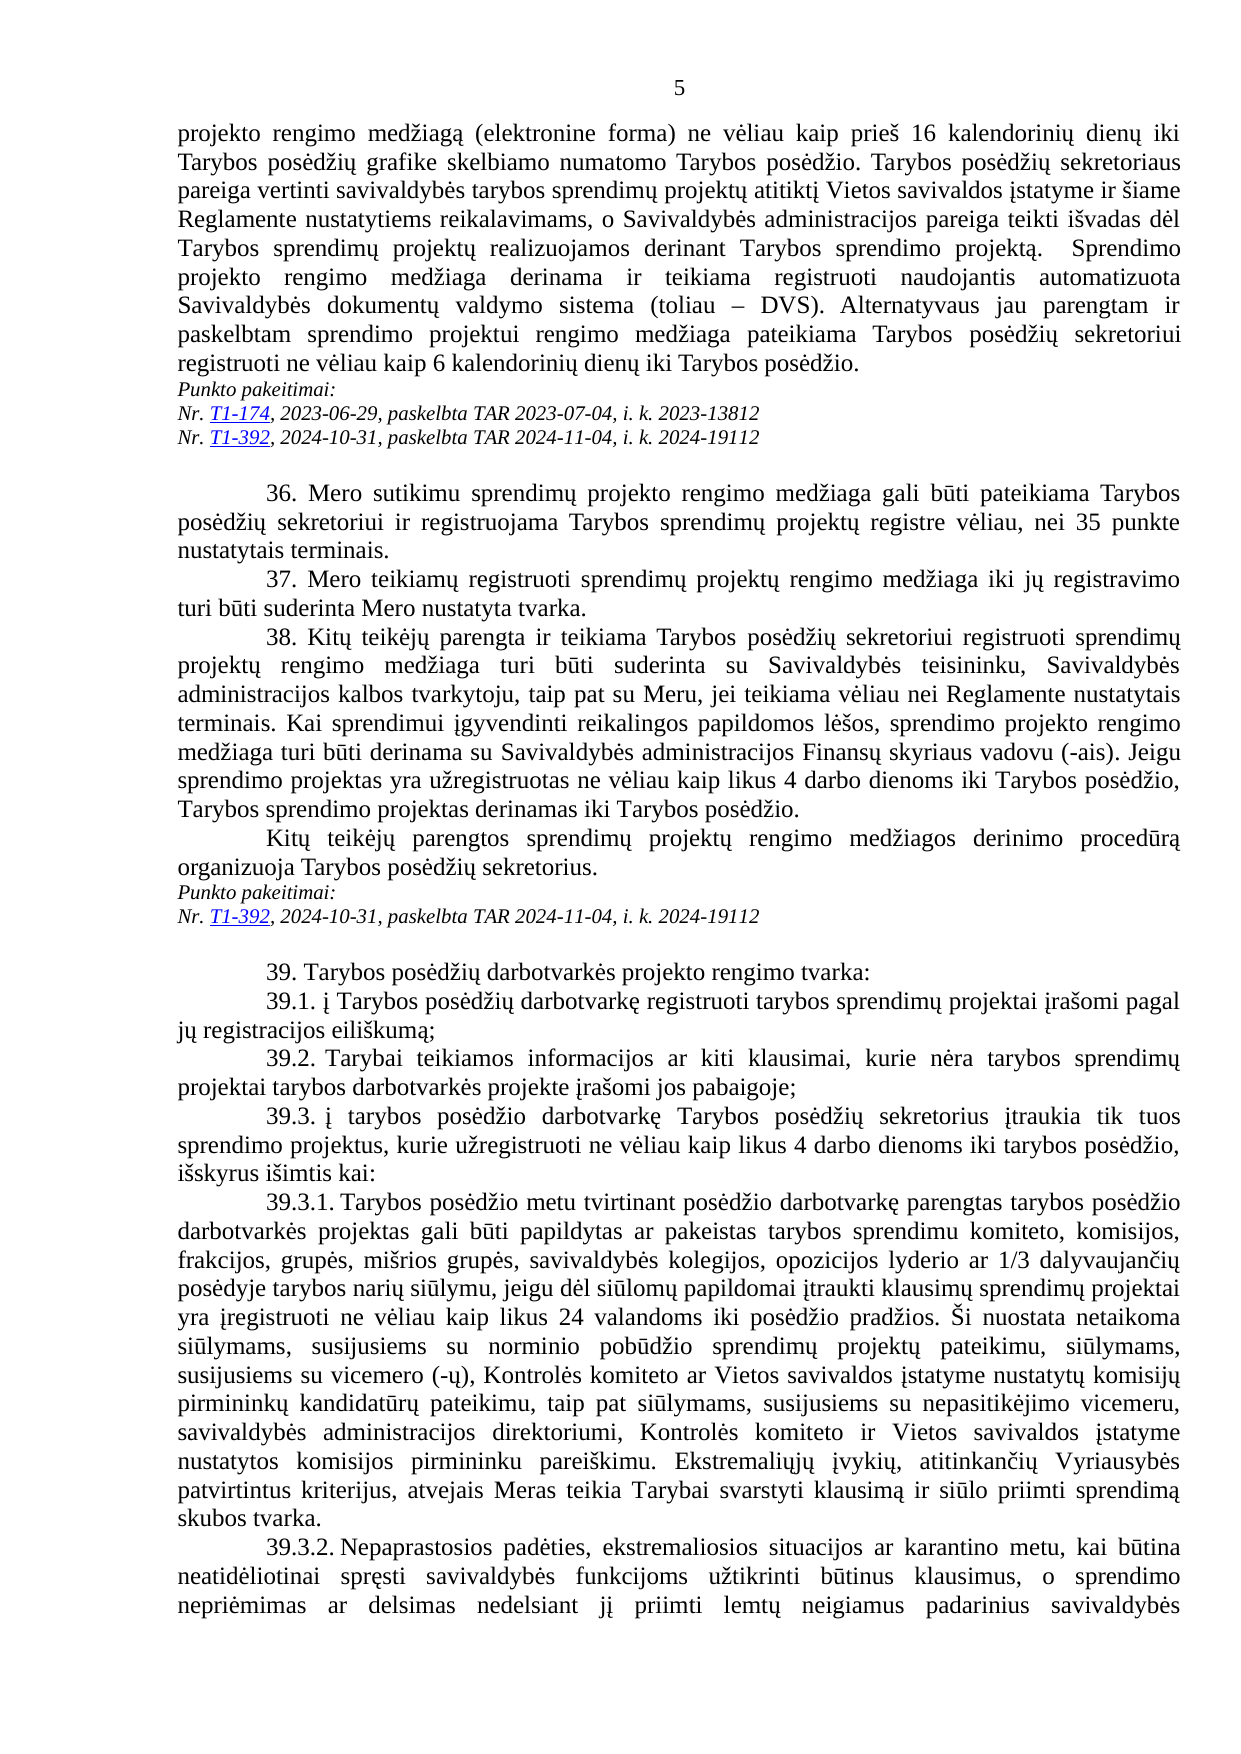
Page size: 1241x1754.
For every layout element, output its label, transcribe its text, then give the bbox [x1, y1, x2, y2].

text Punkto pakeitimai: [177, 377, 1181, 401]
text Kitų teikėjų parengtos sprendimų projektų rengimo medžiagos derinimo procedūrą organizuoja Tarybos posėdžių sekretorius. [177, 823, 1181, 880]
text 39. Tarybos posėdžių darbotvarkės projekto rengimo tvarka: [177, 957, 1181, 986]
text 36. Mero sutikimu sprendimų projekto rengimo medžiaga gali būti pateikiama Tarybos posėdžių sekretoriui ir registruojama Tarybos sprendimų projektų registre vėliau, nei 35 punkte nustatytais terminais. [177, 478, 1181, 564]
text 39.1. į Tarybos posėdžių darbotvarkę registruoti tarybos sprendimų projektai įrašomi pagal jų registracijos eiliškumą; [177, 986, 1181, 1043]
text 37. Mero teikiamų registruoti sprendimų projektų rengimo medžiaga iki jų registravimo turi būti suderinta Mero nustatyta tvarka. [177, 564, 1181, 622]
text 38. Kitų teikėjų parengta ir teikiama Tarybos posėdžių sekretoriui registruoti sprendimų projektų rengimo medžiaga turi būti suderinta su Savivaldybės teisininku, Savivaldybės administracijos kalbos tvarkytoju, taip pat su Meru, jei teikiama vėliau nei Reglamente nustatytais terminais. Kai sprendimui įgyvendinti reikalingos papildomos lėšos, sprendimo projekto rengimo medžiaga turi būti derinama su Savivaldybės administracijos Finansų skyriaus vadovu (-ais). Jeigu sprendimo projektas yra užregistruotas ne vėliau kaip likus 4 darbo dienoms iki Tarybos posėdžio, Tarybos sprendimo projektas derinamas iki Tarybos posėdžio. [177, 622, 1181, 823]
text 39.3.2. Nepaprastosios padėties, ekstremaliosios situacijos ar karantino metu, kai būtina neatidėliotinai spręsti savivaldybės funkcijoms užtikrinti būtinus klausimus, o sprendimo nepriėmimas ar delsimas nedelsiant jį priimti lemtų neigiamus padarinius savivaldybės [177, 1532, 1181, 1618]
text Punkto pakeitimai: [177, 880, 1181, 904]
text Nr. T1-392, 2024-10-31, paskelbta TAR 2024-11-04, i. k. 2024-19112 [177, 425, 1181, 449]
text projekto rengimo medžiagą (elektronine forma) ne vėliau kaip prieš 16 kalendorinių dienų iki Tarybos posėdžių grafike skelbiamo numatomo Tarybos posėdžio. Tarybos posėdžių sekretoriaus pareiga vertinti savivaldybės tarybos sprendimų projektų atitiktį Vietos savivaldos įstatyme ir šiame Reglamente nustatytiems reikalavimams, o Savivaldybės administracijos pareiga teikti išvadas dėl Tarybos sprendimų projektų realizuojamos derinant Tarybos sprendimo projektą. Sprendimo projekto rengimo medžiaga derinama ir teikiama registruoti naudojantis automatizuota Savivaldybės dokumentų valdymo sistema (toliau – DVS). Alternatyvaus jau parengtam ir paskelbtam sprendimo projektui rengimo medžiaga pateikiama Tarybos posėdžių sekretoriui registruoti ne vėliau kaip 6 kalendorinių dienų iki Tarybos posėdžio. [177, 118, 1181, 377]
text 39.3. į tarybos posėdžio darbotvarkę Tarybos posėdžių sekretorius įtraukia tik tuos sprendimo projektus, kurie užregistruoti ne vėliau kaip likus 4 darbo dienoms iki tarybos posėdžio, išskyrus išimtis kai: [177, 1101, 1181, 1187]
text Nr. T1-174, 2023-06-29, paskelbta TAR 2023-07-04, i. k. 2023-13812 [177, 401, 1181, 425]
text Nr. T1-392, 2024-10-31, paskelbta TAR 2024-11-04, i. k. 2024-19112 [177, 904, 1181, 928]
text 39.3.1. Tarybos posėdžio metu tvirtinant posėdžio darbotvarkę parengtas tarybos posėdžio darbotvarkės projektas gali būti papildytas ar pakeistas tarybos sprendimu komiteto, komisijos, frakcijos, grupės, mišrios grupės, savivaldybės kolegijos, opozicijos lyderio ar 1/3 dalyvaujančių posėdyje tarybos narių siūlymu, jeigu dėl siūlomų papildomai įtraukti klausimų sprendimų projektai yra įregistruoti ne vėliau kaip likus 24 valandoms iki posėdžio pradžios. Ši nuostata netaikoma siūlymams, susijusiems su norminio pobūdžio sprendimų projektų pateikimu, siūlymams, susijusiems su vicemero (-ų), Kontrolės komiteto ar Vietos savivaldos įstatyme nustatytų komisijų pirmininkų kandidatūrų pateikimu, taip pat siūlymams, susijusiems su nepasitikėjimo vicemeru, savivaldybės administracijos direktoriumi, Kontrolės komiteto ir Vietos savivaldos įstatyme nustatytos komisijos pirmininku pareiškimu. Ekstremaliųjų įvykių, atitinkančių Vyriausybės patvirtintus kriterijus, atvejais Meras teikia Tarybai svarstyti klausimą ir siūlo priimti sprendimą skubos tvarka. [177, 1187, 1181, 1532]
text 39.2. Tarybai teikiamos informacijos ar kiti klausimai, kurie nėra tarybos sprendimų projektai tarybos darbotvarkės projekte įrašomi jos pabaigoje; [177, 1043, 1181, 1101]
